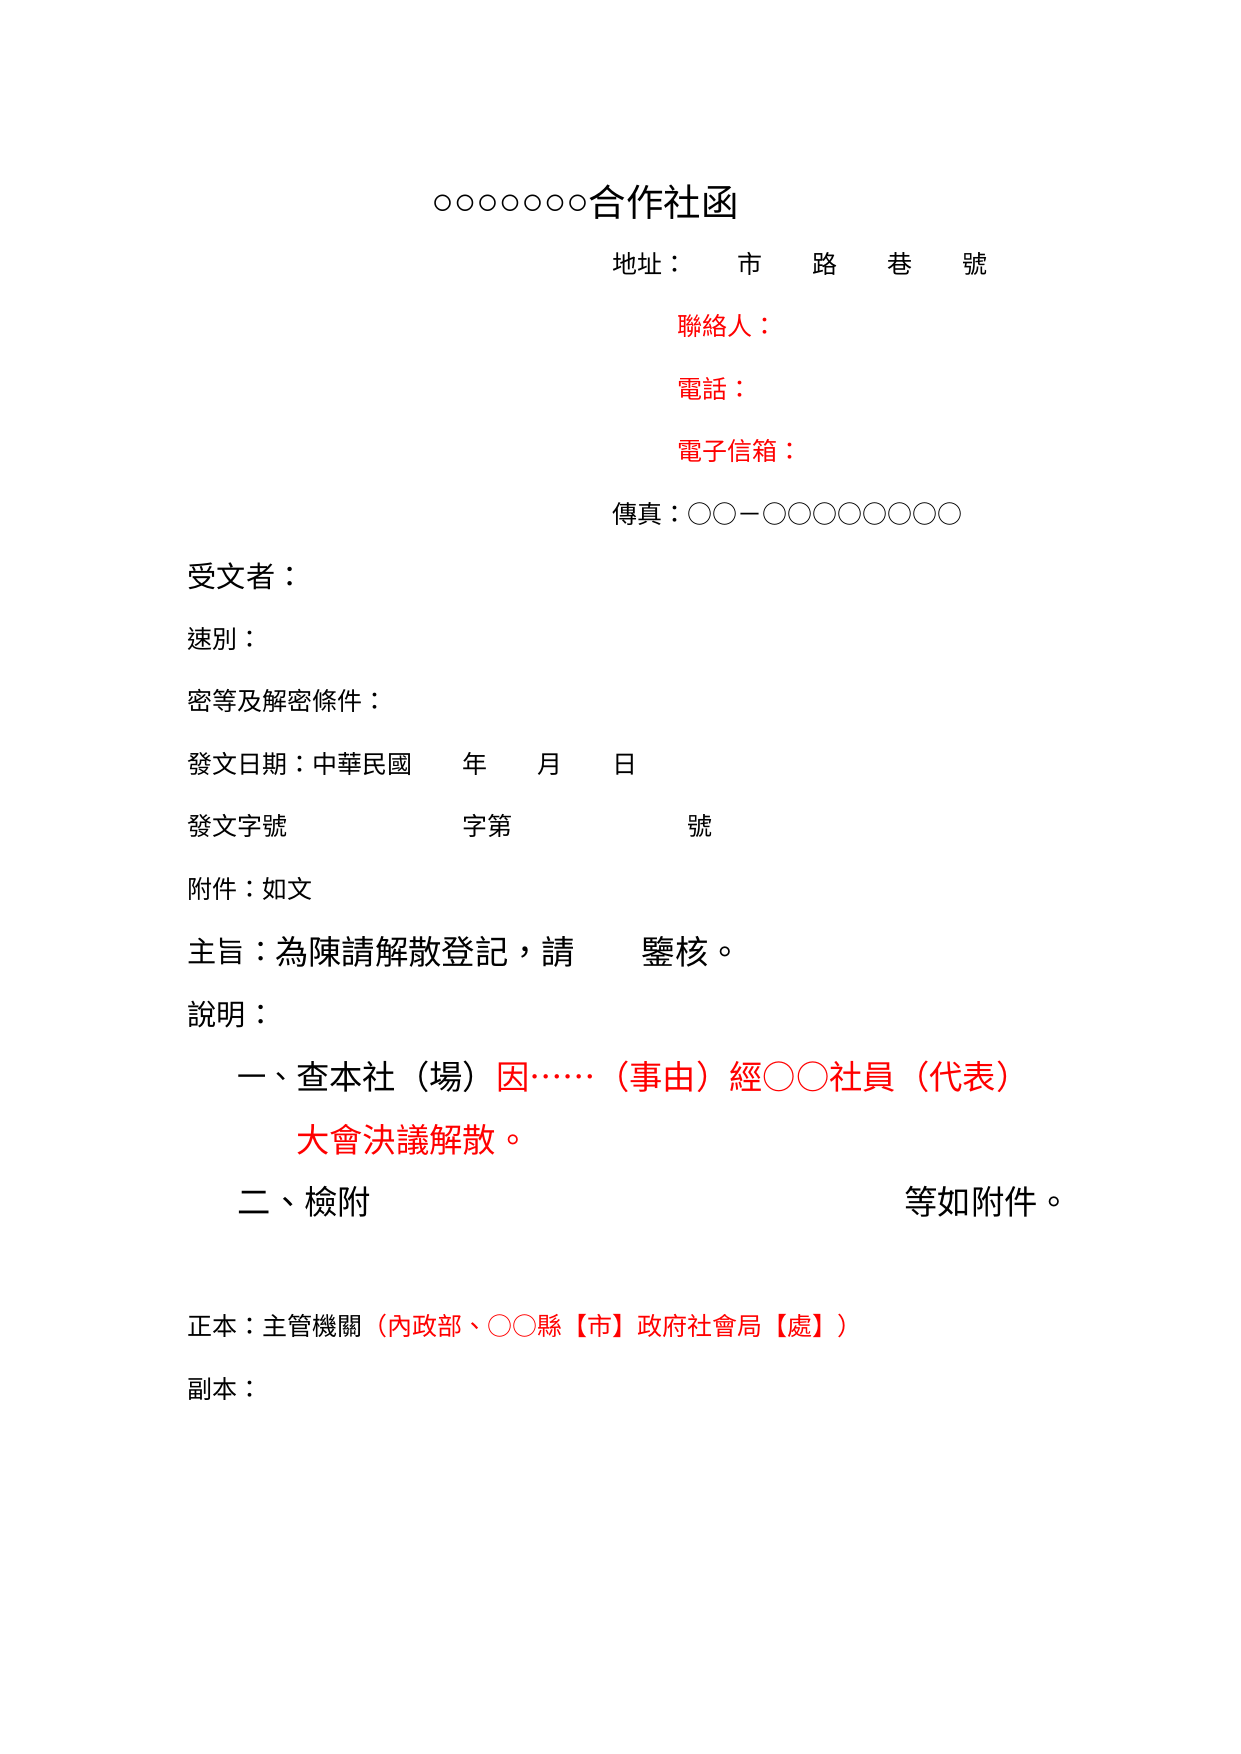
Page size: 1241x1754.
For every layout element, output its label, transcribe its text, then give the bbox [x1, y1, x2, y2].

text 受文者： [187, 533, 1053, 596]
text 電話： [187, 346, 1053, 408]
text 二、檢附 等如附件。 [187, 1158, 1053, 1221]
text 一、查本社（場）因……（事由）經○○社員（代表） 大會決議解散。 [237, 1033, 1053, 1158]
text 附件：如文 [187, 846, 1053, 908]
text 發文日期：中華民國 年 月 日 [187, 721, 1053, 783]
text 副本： [187, 1346, 1053, 1408]
text 傳真：○○－○○○○○○○○ [187, 471, 1053, 533]
text 發文字號 字第 號 [187, 783, 1053, 846]
text 電子信箱： [187, 408, 1053, 471]
text ○○○○○○○合作社函 [187, 158, 1053, 221]
text 地址： 市 路 巷 號 [187, 221, 1053, 283]
text 密等及解密條件： [187, 658, 1053, 721]
text 聯絡人： [187, 283, 1053, 346]
text 速別： [187, 596, 1053, 658]
text 說明： [187, 971, 1053, 1033]
text 正本：主管機關（內政部、○○縣【市】政府社會局【處】） [187, 1283, 1053, 1346]
text 主旨：為陳請解散登記，請 鑒核。 [187, 908, 1053, 971]
